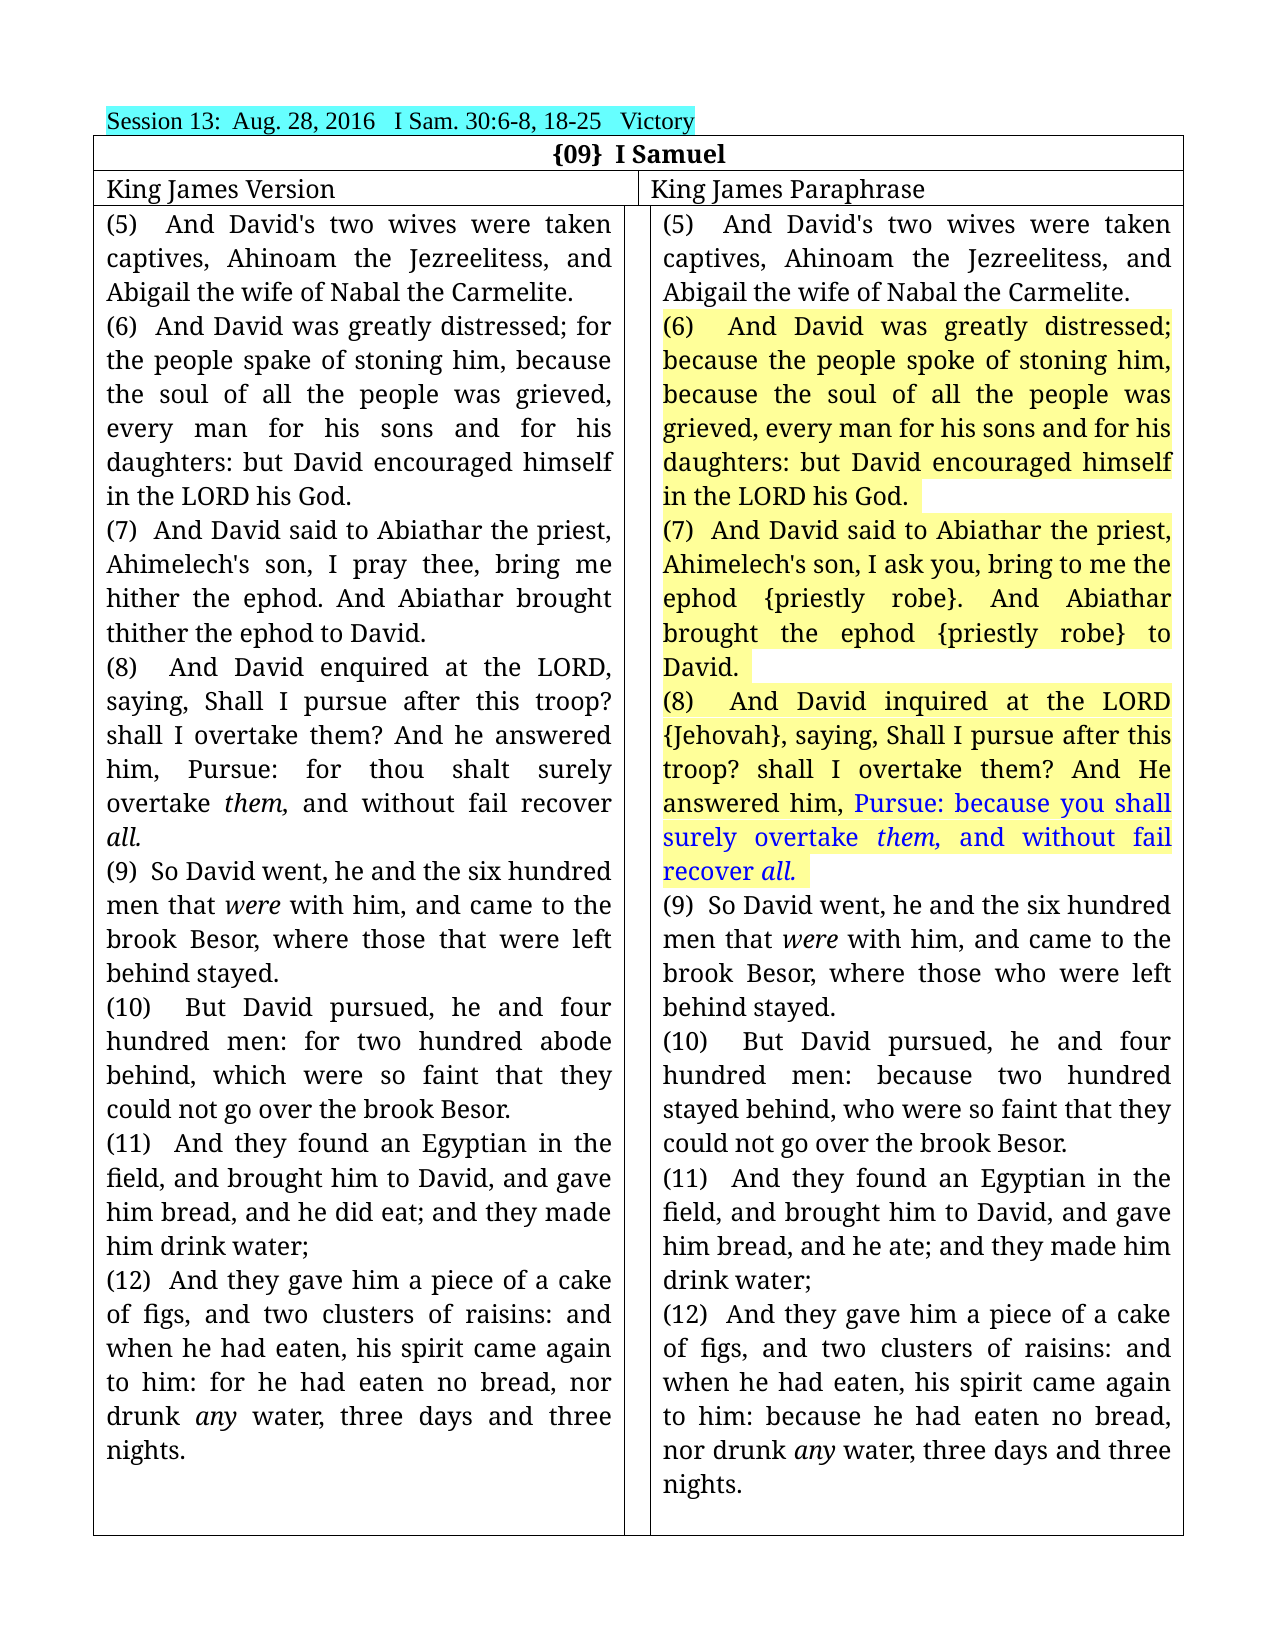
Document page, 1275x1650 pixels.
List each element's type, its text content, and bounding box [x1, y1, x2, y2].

table_header {09} I Samuel [94, 136, 1183, 170]
table_cell King James Paraphrase [639, 171, 1183, 205]
table_cell (5) And David's two wives were taken captives, Ahinoam the Jezreelitess, and Abigail the wife of Nabal the Carmelite. (6) And David was greatly distressed; because the people spoke of stoning him, because the soul of all the people was grieved, every man for his sons and for his daughters: but David encouraged himself in the LORD his God. (7) And David said to Abiathar the priest, Ahimelech's son, I ask you, bring to me the ephod {priestly robe}. And Abiathar brought the ephod {priestly robe} to David. (8) And David inquired at the LORD {Jehovah}, saying, Shall I pursue after this troop? shall I overtake them? And He answered him, Pursue: because you shall surely overtake them, and without fail recover all. (9) So David went, he and the six hundred men that were with him, and came to the brook Besor, where those who were left behind stayed. (10) But David pursued, he and four hundred men: because two hundred stayed behind, who were so faint that they could not go over the brook Besor. (11) And they found an Egyptian in the field, and brought him to David, and gave him bread, and he ate; and they made him drink water; (12) And they gave him a piece of a cake of figs, and two clusters of raisins: and when he had eaten, his spirit came again to him: because he had eaten no bread, nor drunk any water, three days and three nights. [651, 206, 1183, 1535]
table_cell (5) And David's two wives were taken captives, Ahinoam the Jezreelitess, and Abigail the wife of Nabal the Carmelite. (6) And David was greatly distressed; for the people spake of stoning him, because the soul of all the people was grieved, every man for his sons and for his daughters: but David encouraged himself in the LORD his God. (7) And David said to Abiathar the priest, Ahimelech's son, I pray thee, bring me hither the ephod. And Abiathar brought thither the ephod to David. (8) And David enquired at the LORD, saying, Shall I pursue after this troop? shall I overtake them? And he answered him, Pursue: for thou shalt surely overtake them, and without fail recover all. (9) So David went, he and the six hundred men that were with him, and came to the brook Besor, where those that were left behind stayed. (10) But David pursued, he and four hundred men: for two hundred abode behind, which were so faint that they could not go over the brook Besor. (11) And they found an Egyptian in the field, and brought him to David, and gave him bread, and he did eat; and they made him drink water; (12) And they gave him a piece of a cake of figs, and two clusters of raisins: and when he had eaten, his spirit came again to him: for he had eaten no bread, nor drunk any water, three days and three nights. [94, 206, 624, 1535]
text Session 13: Aug. 28, 2016 I Sam. 30:6-8, 18-25 Victory [106, 106, 1168, 135]
table_cell [625, 206, 650, 1535]
table_cell King James Version [94, 171, 638, 205]
